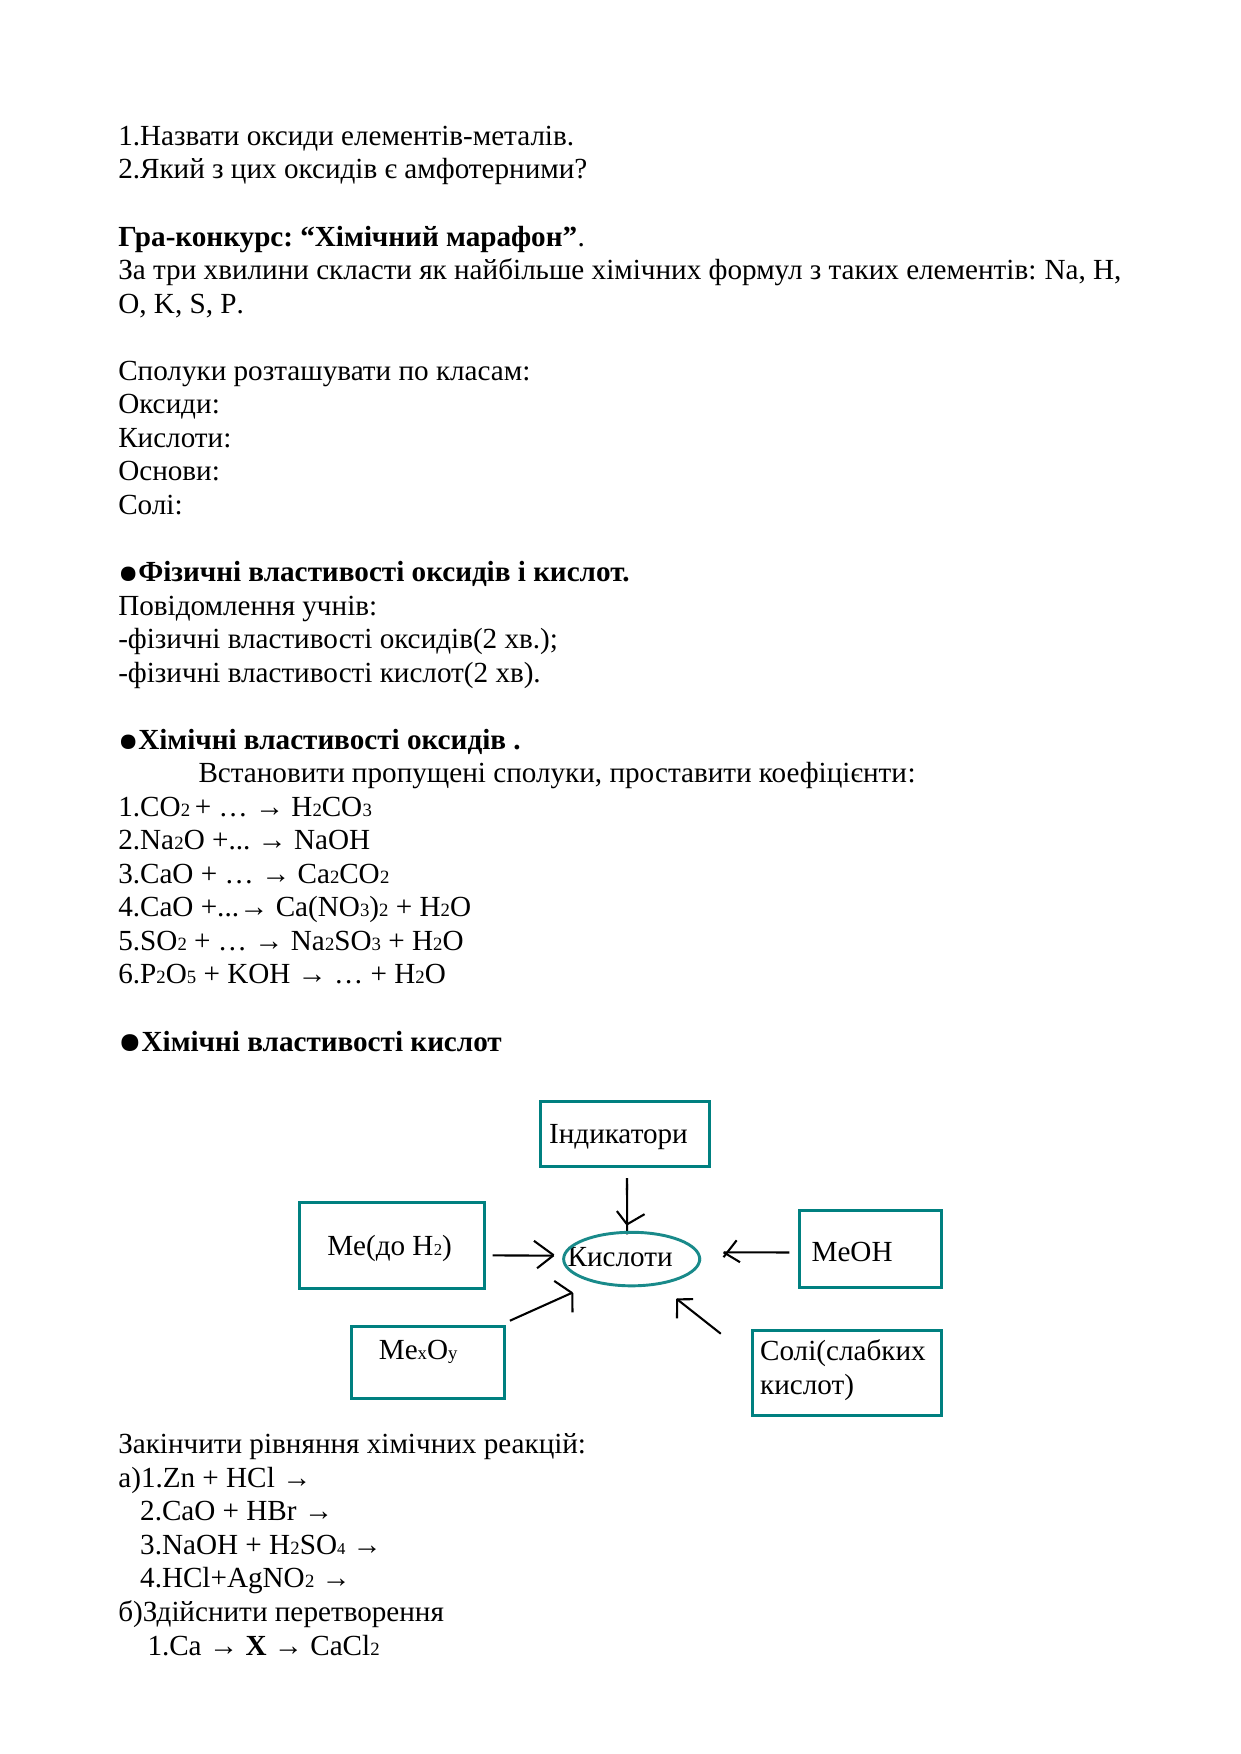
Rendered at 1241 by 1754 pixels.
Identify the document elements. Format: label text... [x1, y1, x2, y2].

text [943, 1367, 963, 1401]
text Встановити пропущені сполуки, проставити коефіцієнти: [118, 755, 1122, 789]
text Оксиди: [118, 386, 1122, 420]
text [943, 1234, 1010, 1268]
text -фізичні властивості оксидів(2 хв.); [118, 621, 1122, 655]
text [711, 1117, 763, 1150]
text кислот) [760, 1367, 940, 1401]
text 1.Ca → X → CaCl2 [118, 1628, 1122, 1661]
text [506, 1332, 532, 1365]
text Кислоти [486, 1239, 580, 1273]
text За три хвилини скласти як найбільше хімічних формул з таких елементів: Na, H, O, K, S, P. [118, 252, 1122, 319]
text 4.CaO +...→ Ca(NO3)2 + H2O [118, 889, 1122, 923]
text Кислоти [1010, 1239, 1122, 1273]
text Кислоти [118, 1239, 298, 1273]
text Кислоти [801, 1239, 811, 1273]
text Повідомлення учнів: [118, 588, 1122, 621]
text Me(до H2) [327, 1228, 464, 1262]
text 1.CO2 + … → H2CO3 [118, 789, 1122, 822]
text 3.CaO + … → Ca2CO2 [118, 856, 1122, 889]
text MexOy [379, 1332, 503, 1365]
text а)1.Zn + HCl → [118, 1460, 1122, 1493]
text 2.Na2O +... → NaOH [118, 822, 1122, 856]
text б)Здійснити перетворення [118, 1594, 1122, 1628]
list Фізичні властивості оксидів і кислот. [118, 554, 1122, 588]
text Кислоти [684, 1239, 798, 1273]
text Гра-конкурс: “Хімічний марафон”. [118, 219, 1122, 252]
list Хімічні властивості оксидів . [118, 722, 1122, 755]
list Хімічні властивості кислот [118, 1024, 1122, 1057]
text Кислоти: [118, 420, 1122, 453]
text Кислоти [569, 1239, 698, 1273]
text 4.HCl+AgNO2 → [118, 1561, 1122, 1594]
text Закінчити рівняння хімічних реакцій: [118, 1426, 1122, 1460]
text 2.CaO + HBr → [118, 1493, 1122, 1527]
text Кислоти [301, 1239, 483, 1273]
text 1.Назвати оксиди елементів-металів. [118, 118, 1122, 152]
text Основи: [118, 453, 1122, 487]
text Солі(слабких [760, 1333, 940, 1367]
text Сполуки розташувати по класам: [118, 353, 1122, 386]
text [943, 1333, 963, 1367]
text Індикатори [549, 1117, 708, 1150]
text -фізичні властивості кислот(2 хв). [118, 655, 1122, 688]
text 6.P2O5 + KOH → … + H2O [118, 957, 1122, 990]
text MeOH [811, 1234, 940, 1268]
text Солі: [118, 487, 1122, 521]
text 3.NaOH + H2SO4 → [118, 1527, 1122, 1561]
text 2.Який з цих оксидів є амфотерними? [118, 152, 1122, 185]
text 5.SO2 + … → Na2SO3 + H2O [118, 923, 1122, 957]
